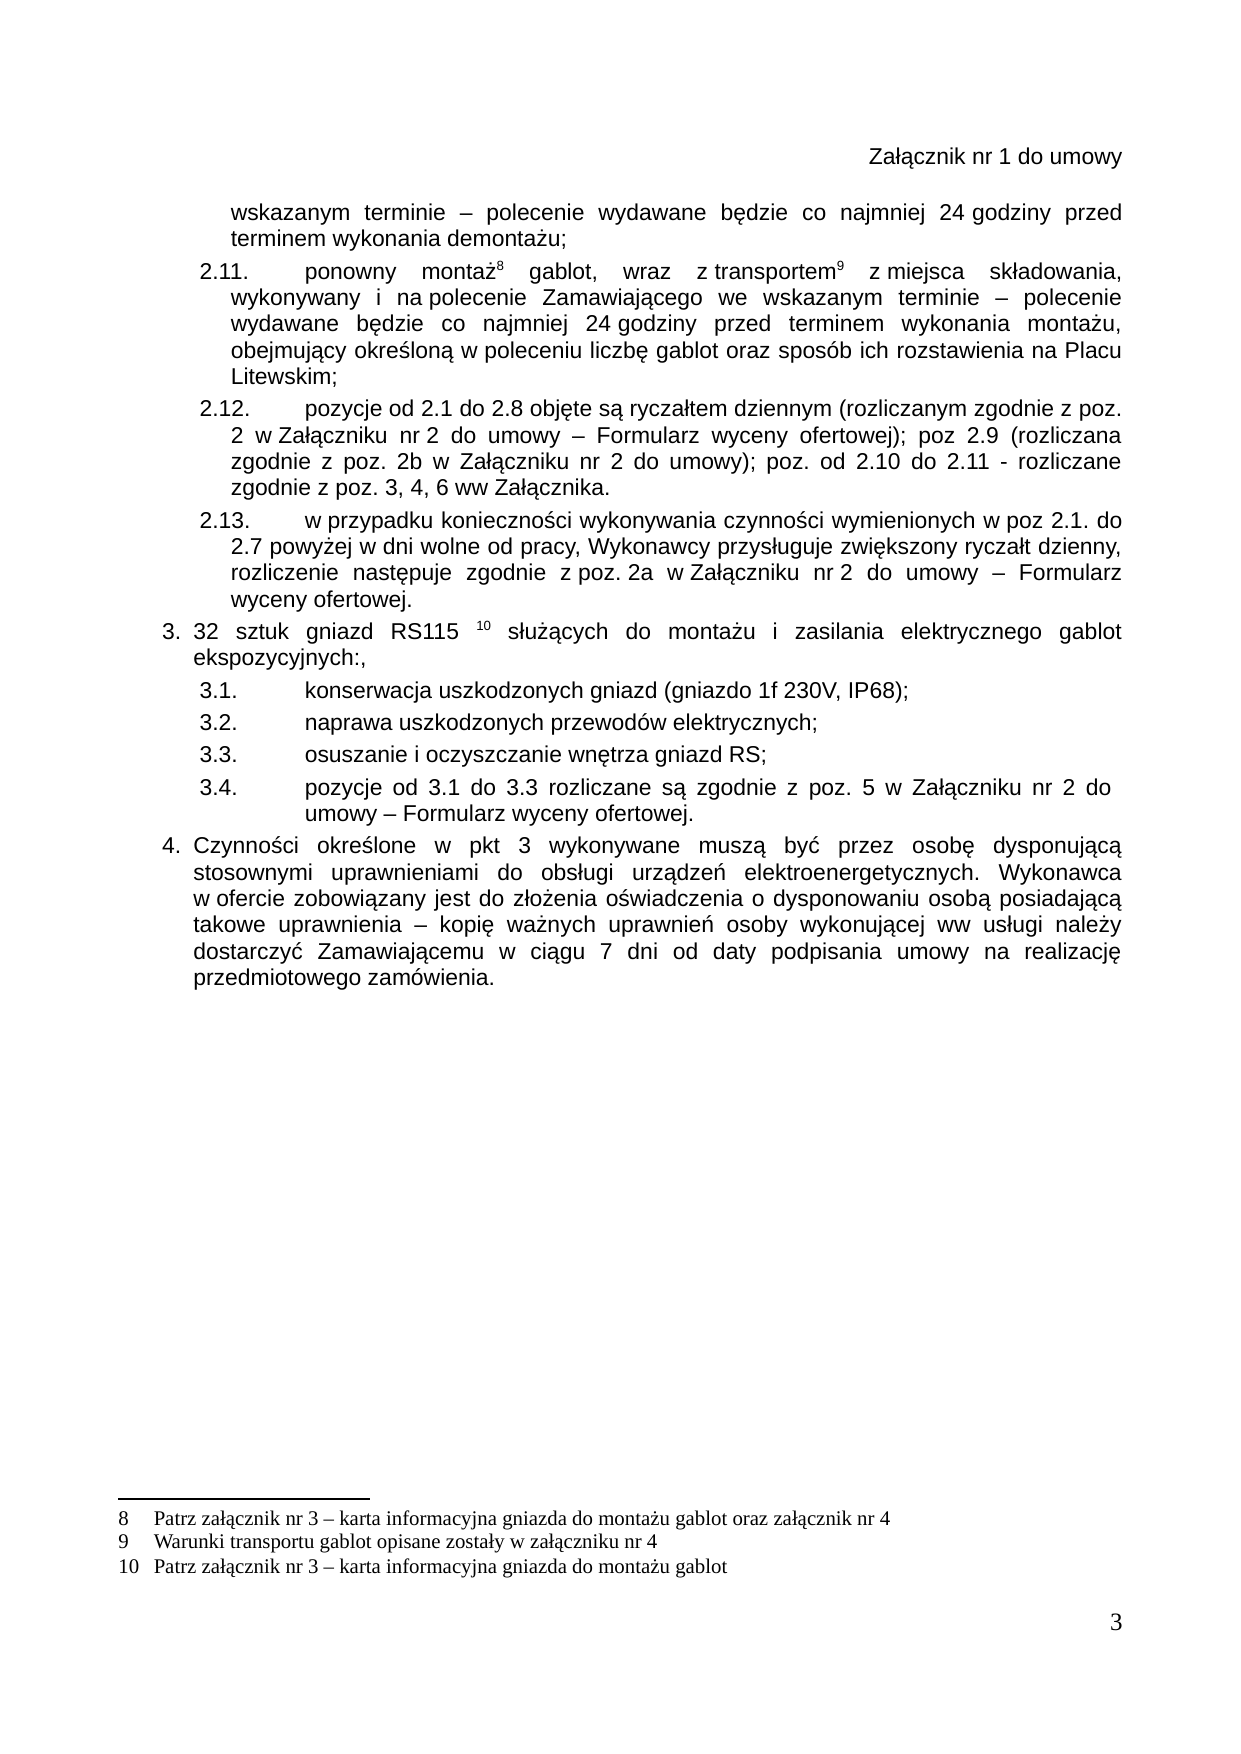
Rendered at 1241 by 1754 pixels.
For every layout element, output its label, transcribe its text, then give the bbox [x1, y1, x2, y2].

list osuszanie i oczyszczanie wnętrza gniazd RS; [193, 741, 1122, 768]
list ponowny montaż gablot, wraz z transportem z miejsca składowania, wykonywany i na polecenie Zamawiającego we wskazanym terminie – polecenie wydawane będzie co najmniej 24 godziny przed terminem wykonania montażu, obejmujący określoną w poleceniu liczbę gablot oraz sposób ich rozstawienia na Placu Litewskim; [193, 258, 1122, 389]
list w przypadku konieczności wykonywania czynności wymienionych w poz 2.1. do 2.7 powyżej w dni wolne od pracy, Wykonawcy przysługuje zwiększony ryczałt dzienny, rozliczenie następuje zgodnie z poz. 2a w Załączniku nr 2 do umowy – Formularz wyceny ofertowej. [193, 507, 1122, 612]
list pozycje od 2.1 do 2.8 objęte są ryczałtem dziennym (rozliczanym zgodnie z poz. 2 w Załączniku nr 2 do umowy – Formularz wyceny ofertowej); poz 2.9 (rozliczana zgodnie z poz. 2b w Załączniku nr 2 do umowy); poz. od 2.10 do 2.11 - rozliczane zgodnie z poz. 3, 4, 6 ww Załącznika. [193, 395, 1122, 501]
list naprawa uszkodzonych przewodów elektrycznych; [193, 709, 1122, 735]
list Patrz załącznik nr 3 – karta informacyjna gniazda do montażu gablot oraz załącznik nr 4 [118, 1505, 1122, 1529]
list wskazanym terminie – polecenie wydawane będzie co najmniej 24 godziny przed terminem wykonania demontażu; [193, 199, 1122, 252]
list Warunki transportu gablot opisane zostały w załączniku nr 4 [118, 1529, 1122, 1553]
list konserwacja uszkodzonych gniazd (gniazdo 1f 230V, IP68); [193, 677, 1122, 703]
list Patrz załącznik nr 3 – karta informacyjna gniazda do montażu gablot [118, 1553, 1122, 1578]
list 32 sztuk gniazd RS115 służących do montażu i zasilania elektrycznego gablot ekspozycyjnych:, [156, 618, 1122, 671]
list pozycje od 3.1 do 3.3 rozliczane są zgodnie z poz. 5 w Załączniku nr 2 do umowy – Formularz wyceny ofertowej. [193, 773, 1122, 826]
list Czynności określone w pkt 3 wykonywane muszą być przez osobę dysponującą stosownymi uprawnieniami do obsługi urządzeń elektroenergetycznych. Wykonawca w ofercie zobowiązany jest do złożenia oświadczenia o dysponowaniu osobą posiadającą takowe uprawnienia – kopię ważnych uprawnień osoby wykonującej ww usługi należy dostarczyć Zamawiającemu w ciągu 7 dni od daty podpisania umowy na realizację przedmiotowego zamówienia. [156, 832, 1122, 990]
